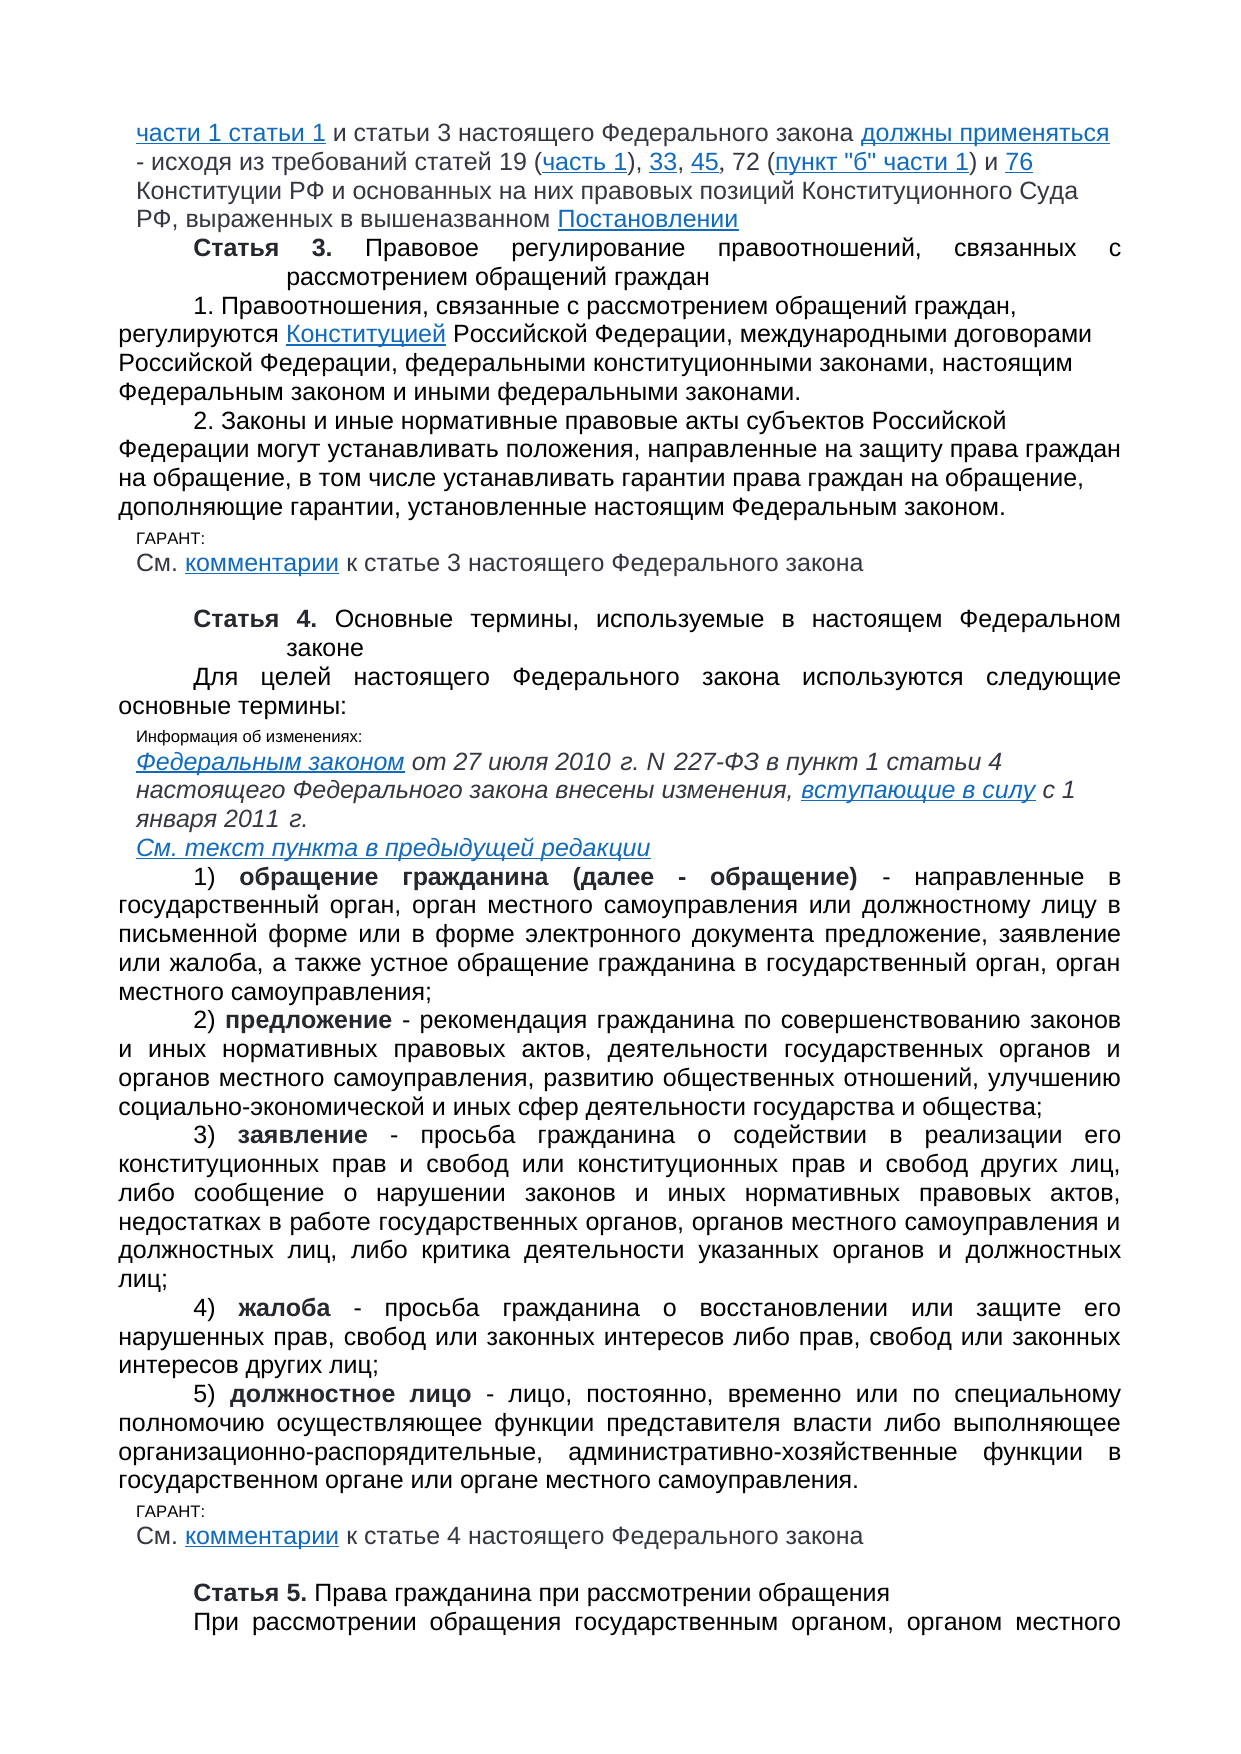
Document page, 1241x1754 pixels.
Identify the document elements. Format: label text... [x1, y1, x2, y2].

text 2) предложение - рекомендация гражданина по совершенствованию законов и иных нормативных правовых актов, деятельности государственных органов и органов местного самоуправления, развитию общественных отношений, улучшению социально-экономической и иных сфер деятельности государства и общества; [118, 1005, 1122, 1120]
text Информация об изменениях: [136, 727, 1122, 746]
text 5) должностное лицо - лицо, постоянно, временно или по специальному полномочию осуществляющее функции представителя власти либо выполняющее организационно-распорядительные, административно-хозяйственные функции в государственном органе или органе местного самоуправления. [118, 1379, 1122, 1494]
text Федеральным законом от 27 июля 2010 г. N 227-ФЗ в пункт 1 статьи 4 настоящего Федерального закона внесены изменения, вступающие в силу с 1 января 2011 г. [136, 746, 1122, 833]
text См. комментарии к статье 3 настоящего Федерального закона [136, 548, 1122, 576]
text 1) обращение гражданина (далее - обращение) - направленные в государственный орган, орган местного самоуправления или должностному лицу в письменной форме или в форме электронного документа предложение, заявление или жалоба, а также устное обращение гражданина в государственный орган, орган местного самоуправления; [118, 861, 1122, 1005]
text При рассмотрении обращения государственным органом, органом местного [118, 1606, 1122, 1635]
text Статья 5. Права гражданина при рассмотрении обращения [193, 1578, 1122, 1606]
text Статья 3. Правовое регулирование правоотношений, связанных с рассмотрением обращений граждан [193, 233, 1122, 291]
text 3) заявление - просьба гражданина о содействии в реализации его конституционных прав и свобод или конституционных прав и свобод других лиц, либо сообщение о нарушении законов и иных нормативных правовых актов, недостатках в работе государственных органов, органов местного самоуправления и должностных лиц, либо критика деятельности указанных органов и должностных лиц; [118, 1120, 1122, 1293]
text 2. Законы и иные нормативные правовые акты субъектов Российской Федерации могут устанавливать положения, направленные на защиту права граждан на обращение, в том числе устанавливать гарантии права граждан на обращение, дополняющие гарантии, установленные настоящим Федеральным законом. [118, 406, 1122, 521]
text 1. Правоотношения, связанные с рассмотрением обращений граждан, регулируются Конституцией Российской Федерации, международными договорами Российской Федерации, федеральными конституционными законами, настоящим Федеральным законом и иными федеральными законами. [118, 291, 1122, 406]
text 4) жалоба - просьба гражданина о восстановлении или защите его нарушенных прав, свобод или законных интересов либо прав, свобод или законных интересов других лиц; [118, 1293, 1122, 1379]
text ГАРАНТ: [136, 528, 1122, 548]
text См. комментарии к статье 4 настоящего Федерального закона [136, 1521, 1122, 1550]
text Статья 4. Основные термины, используемые в настоящем Федеральном законе [193, 604, 1122, 662]
text ГАРАНТ: [136, 1502, 1122, 1521]
text части 1 статьи 1 и статьи 3 настоящего Федерального закона должны применяться - исходя из требований статей 19 (часть 1), 33, 45, 72 (пункт "б" части 1) и 76 Конституции РФ и основанных на них правовых позиций Конституционного Суда РФ, выраженных в вышеназванном Постановлении [136, 118, 1122, 233]
text См. текст пункта в предыдущей редакции [136, 833, 1122, 861]
text Для целей настоящего Федерального закона используются следующие основные термины: [118, 662, 1122, 719]
